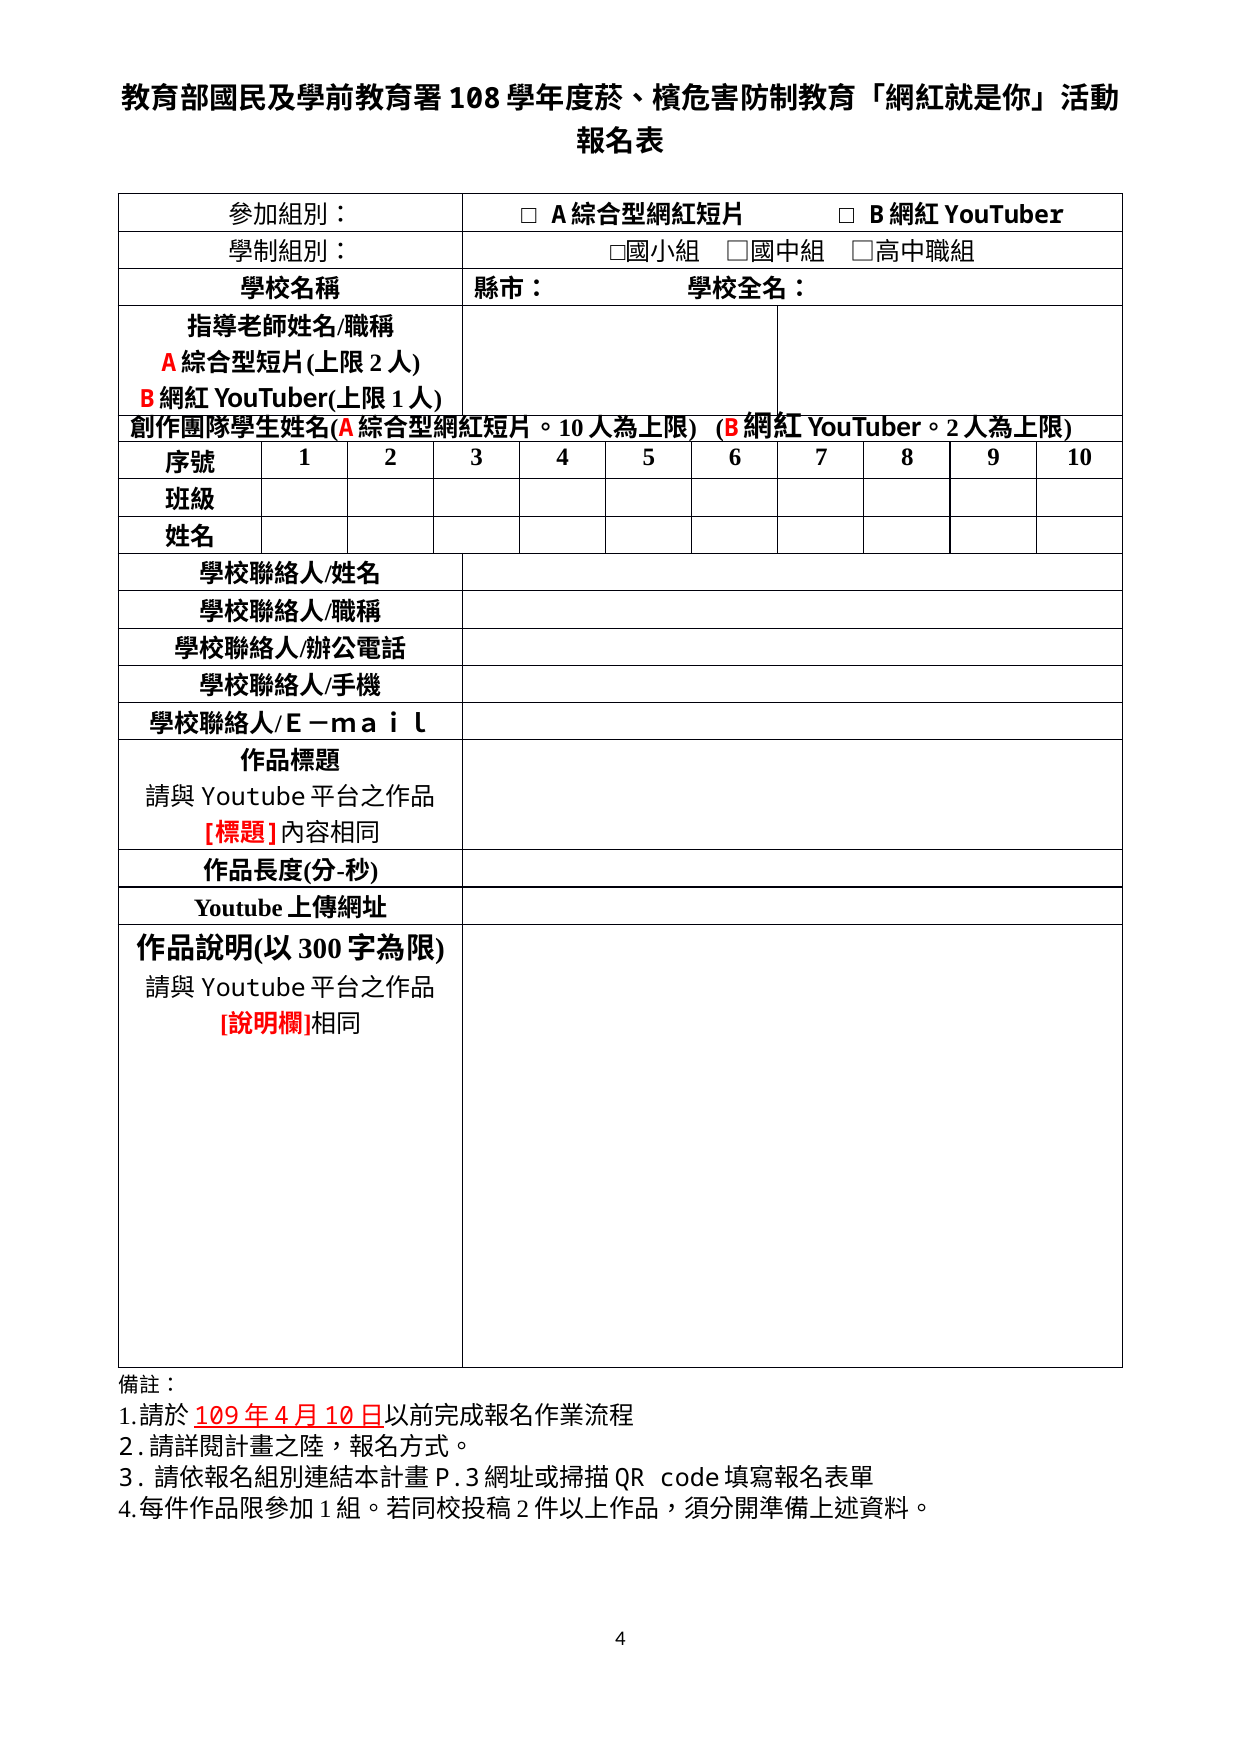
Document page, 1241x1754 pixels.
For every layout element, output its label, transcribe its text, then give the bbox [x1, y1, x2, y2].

table_cell [778, 479, 863, 516]
table_cell [606, 479, 691, 516]
table_cell [348, 517, 433, 553]
table_cell 2 [348, 442, 433, 478]
table_cell [463, 629, 1122, 665]
table_cell 8 [864, 442, 949, 478]
table_cell 創作團隊學生姓名(A綜合型網紅短片。10人為上限) (B網紅YouTuber。2人為上限) [119, 416, 1122, 441]
table_cell [434, 517, 519, 553]
list 請於109年4月10日以前完成報名作業流程 [118, 1399, 1122, 1430]
table_header □ A綜合型網紅短片 □ B網紅YouTuber [463, 194, 1122, 231]
table_cell 作品標題 請與Youtube平台之作品 [標題]內容相同 [119, 740, 462, 849]
table_cell [262, 479, 347, 516]
table_cell 10 [1037, 442, 1122, 478]
table_cell □國小組 □國中組 □高中職組 [463, 232, 1122, 268]
table_cell [463, 925, 1122, 1367]
table_cell 7 [778, 442, 863, 478]
table_cell 作品說明(以300字為限) 請與Youtube平台之作品 [說明欄]相同 [119, 925, 462, 1367]
table_cell [520, 517, 605, 553]
table_cell 姓名 [119, 517, 261, 553]
table_cell 6 [692, 442, 777, 478]
table_cell [520, 479, 605, 516]
table_cell [951, 479, 1036, 516]
table_cell [463, 666, 1122, 702]
table_cell 學校名稱 [119, 269, 462, 305]
text 備註： [118, 1368, 1122, 1399]
table_cell [463, 703, 1122, 739]
text 教育部國民及學前教育署108學年度菸、檳危害防制教育「網紅就是你」活動 報名表 [118, 75, 1122, 160]
table_cell [692, 479, 777, 516]
table_cell [1037, 479, 1122, 516]
table_cell 1 [262, 442, 347, 478]
table_cell [606, 517, 691, 553]
table_cell [1037, 517, 1122, 553]
table_cell [463, 850, 1122, 886]
table_cell 3 [434, 442, 519, 478]
table_header 參加組別： [119, 194, 462, 231]
table_cell [463, 888, 1122, 924]
table_cell 縣市： 學校全名： [463, 269, 1122, 305]
table_cell [778, 306, 1122, 415]
table_cell [692, 517, 777, 553]
table_cell 5 [606, 442, 691, 478]
table_cell [463, 591, 1122, 627]
table_cell [348, 479, 433, 516]
table_cell [434, 479, 519, 516]
table_cell 學制組別： [119, 232, 462, 268]
table_cell Youtube上傳網址 [119, 888, 462, 924]
list 請詳閱計畫之陸，報名方式。 [118, 1430, 1122, 1462]
table_cell [864, 517, 949, 553]
table_cell 學校聯絡人/職稱 [119, 591, 462, 627]
table_cell 作品長度(分-秒) [119, 850, 462, 886]
table_cell [262, 517, 347, 553]
table_cell [864, 479, 949, 516]
table_cell [951, 517, 1036, 553]
table_cell 學校聯絡人/姓名 [119, 554, 462, 590]
table_cell [463, 306, 777, 415]
table_cell 序號 [119, 442, 261, 478]
table_cell [463, 554, 1122, 590]
table_cell 班級 [119, 479, 261, 516]
list 請依報名組別連結本計畫P.3網址或掃描QR code填寫報名表單 [118, 1462, 1122, 1493]
list 每件作品限參加1組。若同校投稿2件以上作品，須分開準備上述資料。 [118, 1493, 1122, 1524]
table_cell 學校聯絡人/辦公電話 [119, 629, 462, 665]
table_cell 學校聯絡人/手機 [119, 666, 462, 702]
table_cell [463, 740, 1122, 849]
table_cell 指導老師姓名/職稱 A綜合型短片(上限2人) B網紅YouTuber(上限1人) [119, 306, 462, 415]
table_cell 4 [520, 442, 605, 478]
table_cell 學校聯絡人/Ｅ－ｍａｉｌ [119, 703, 462, 739]
table_cell 9 [951, 442, 1036, 478]
table_cell [778, 517, 863, 553]
